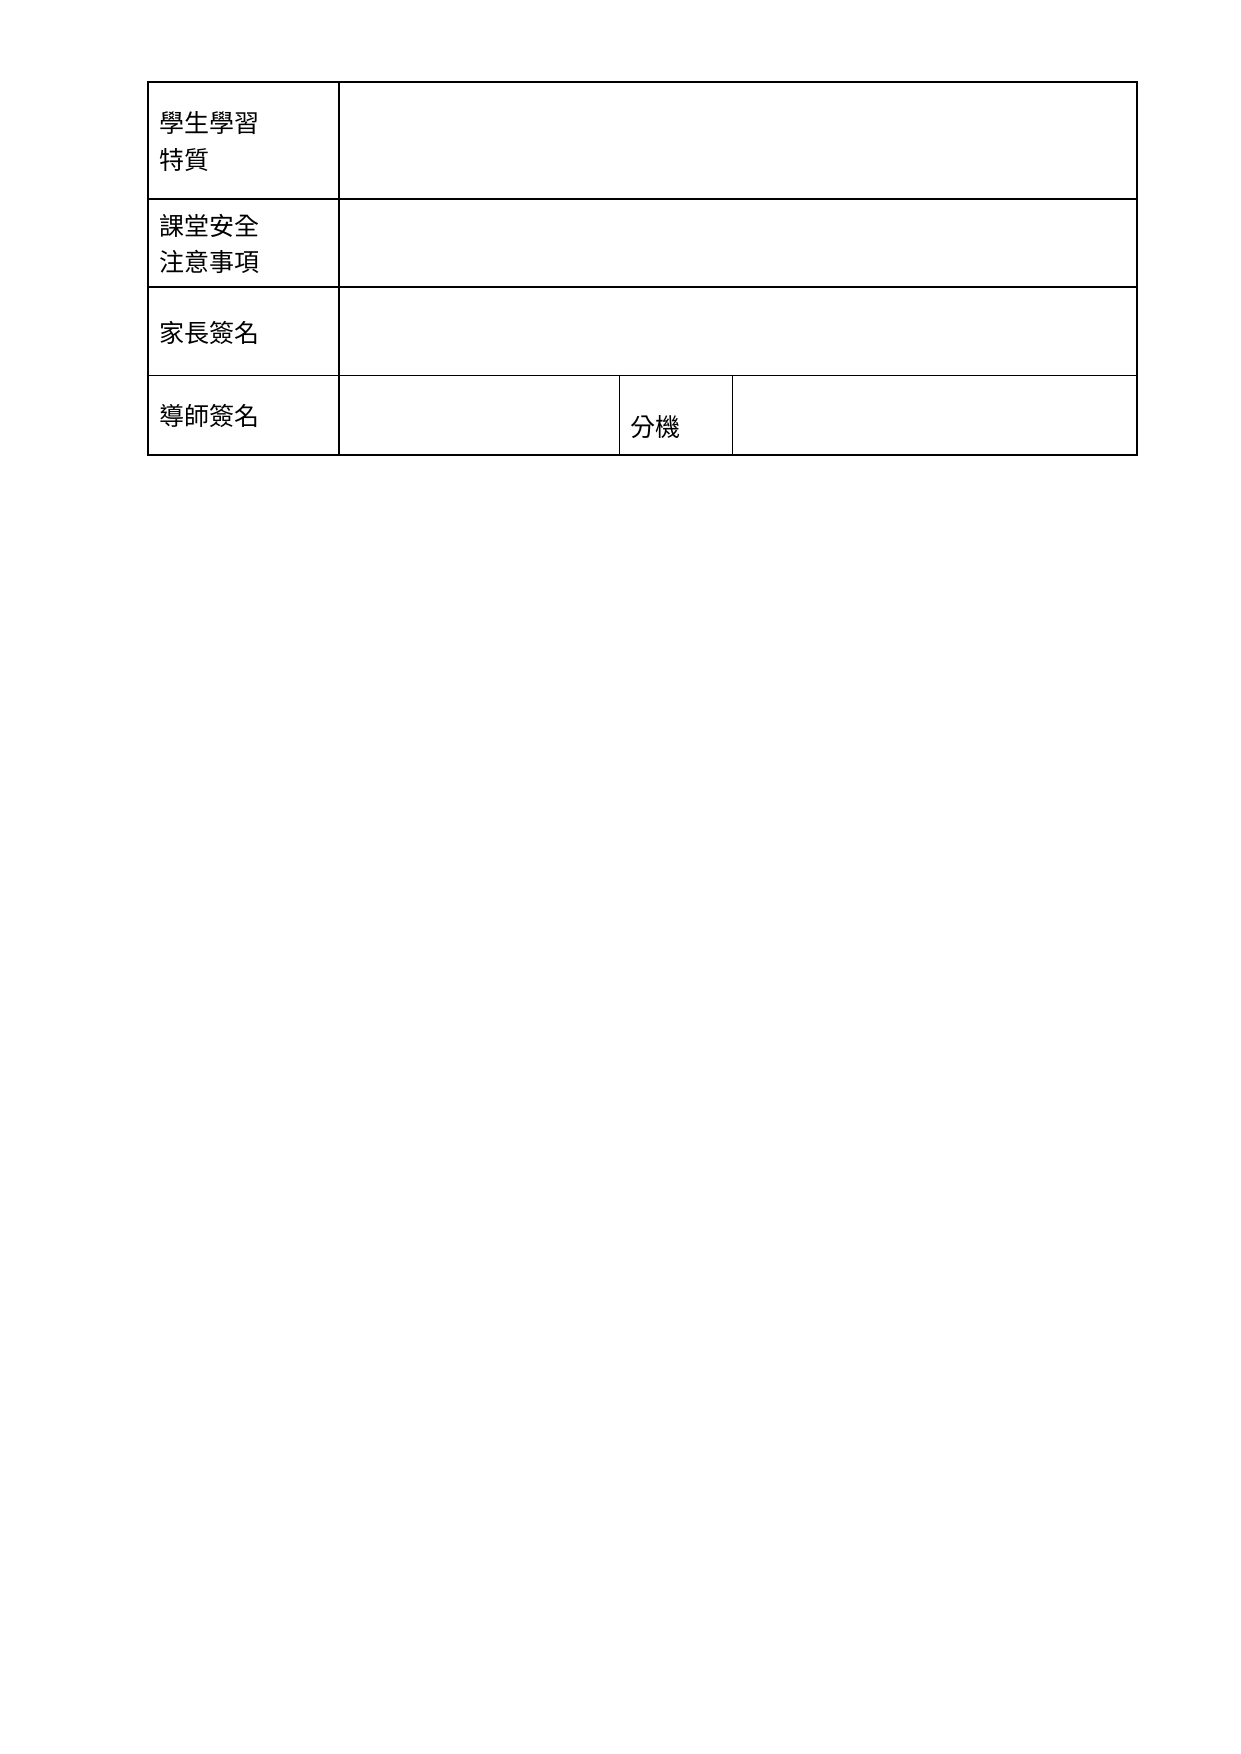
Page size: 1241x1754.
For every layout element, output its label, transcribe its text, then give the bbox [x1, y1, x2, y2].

table_cell [340, 288, 1136, 374]
table_cell 學生學習 特質 [149, 83, 338, 197]
table_cell 分機 [620, 376, 732, 454]
table_cell [340, 200, 1136, 286]
table_cell [733, 376, 1136, 454]
table_cell [340, 83, 1136, 197]
table_cell 課堂安全 注意事項 [149, 200, 338, 286]
table_cell 導師簽名 [149, 376, 338, 454]
table_cell 家長簽名 [149, 288, 338, 374]
table_cell [340, 376, 619, 454]
